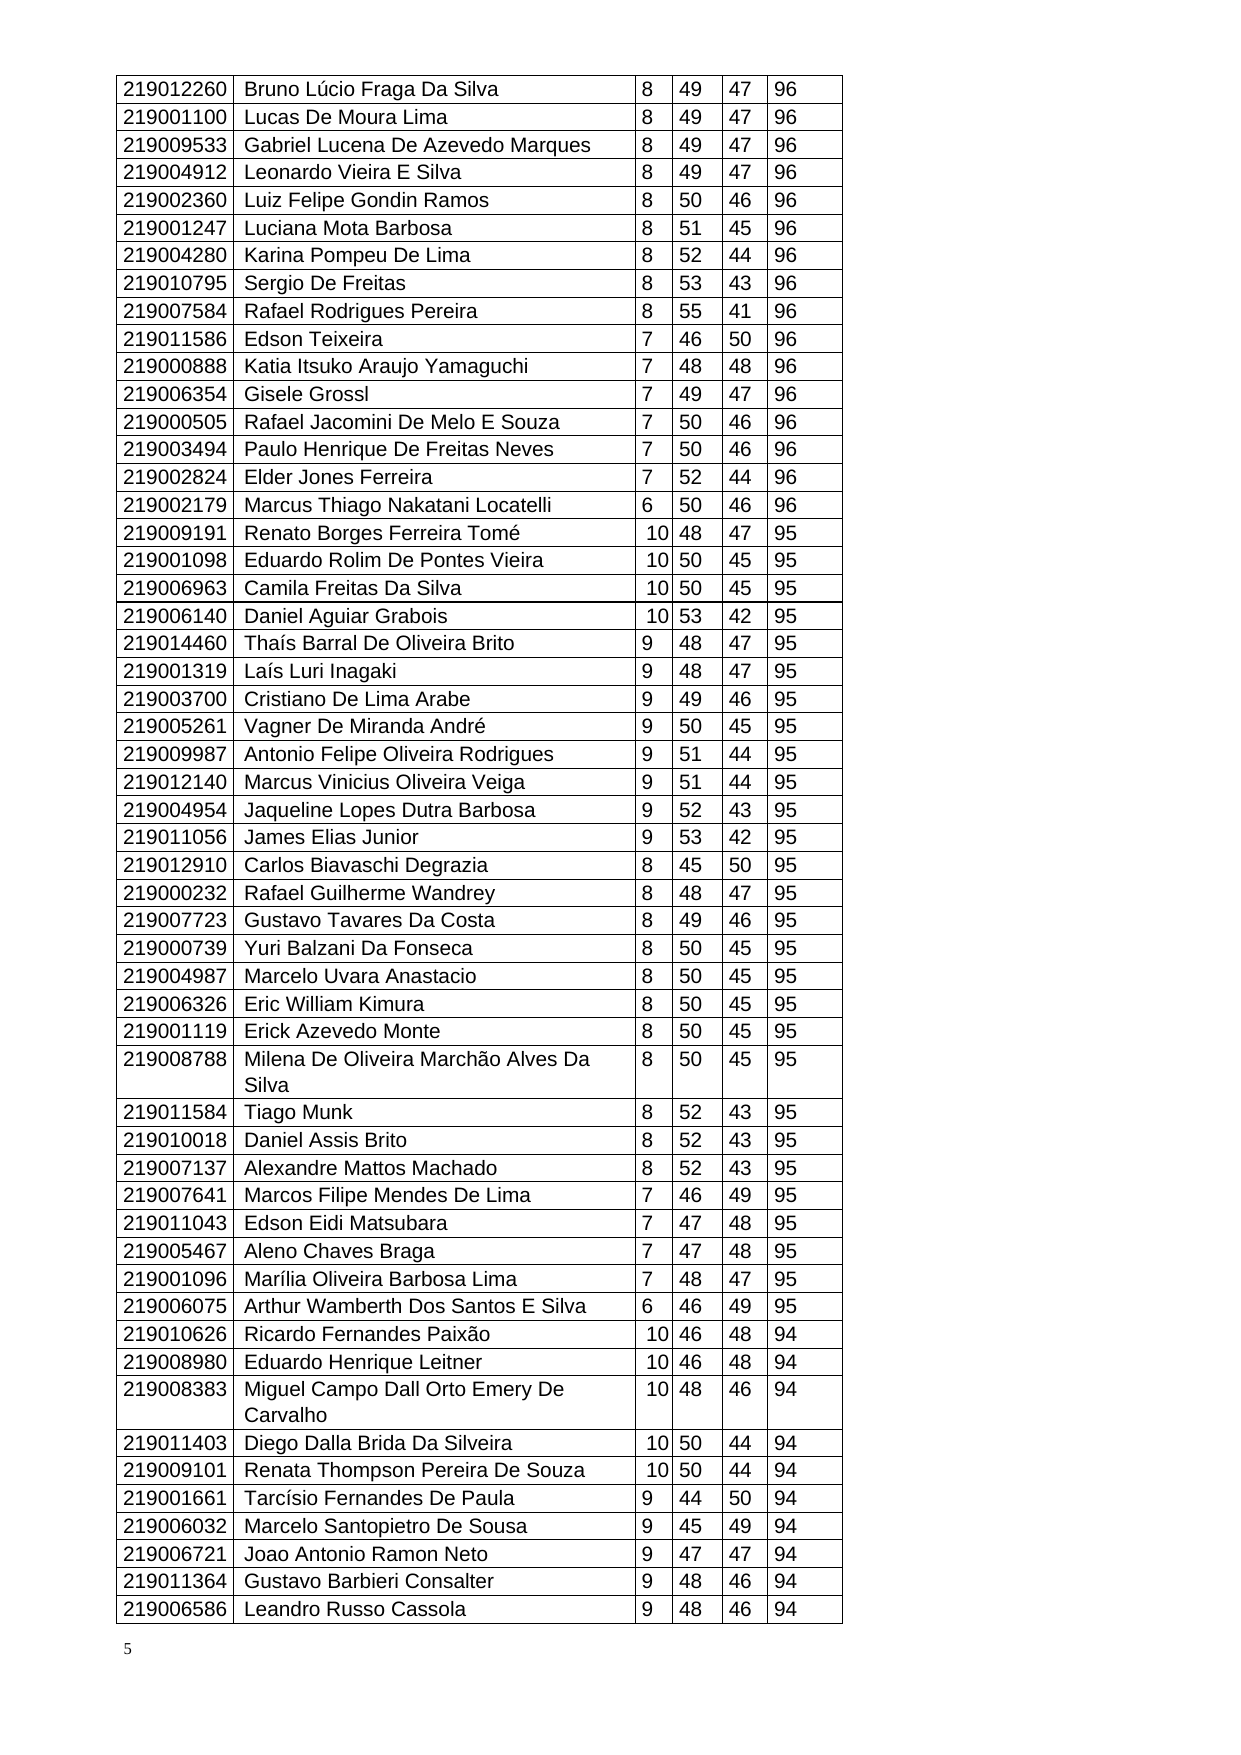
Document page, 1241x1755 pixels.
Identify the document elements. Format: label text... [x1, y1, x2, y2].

table_cell 219004987 [117, 963, 233, 989]
table_cell 94 [768, 1457, 842, 1484]
table_cell 46 [673, 1182, 722, 1209]
table_cell 45 [723, 1046, 767, 1098]
table_cell 44 [723, 741, 767, 768]
table_cell 10 [636, 1430, 672, 1456]
table_cell Eric William Kimura [234, 990, 635, 1017]
table_cell 219007584 [117, 298, 233, 324]
table_cell 48 [673, 880, 722, 906]
table_cell 10 [636, 575, 672, 601]
table_cell 219003700 [117, 686, 233, 712]
table_cell Milena De Oliveira Marchão Alves Da Silva [234, 1046, 635, 1098]
table_cell 219008383 [117, 1376, 233, 1428]
table_cell 46 [723, 1596, 767, 1622]
table_cell 47 [723, 76, 767, 103]
table_cell 47 [723, 519, 767, 546]
table_cell 219001247 [117, 215, 233, 241]
table_cell 42 [723, 824, 767, 851]
table_cell 50 [673, 547, 722, 574]
table_cell 7 [636, 464, 672, 491]
table_cell 219008980 [117, 1349, 233, 1375]
table_cell 95 [768, 658, 842, 684]
table_cell Tiago Munk [234, 1099, 635, 1126]
table_cell 48 [673, 1376, 722, 1428]
table_cell 46 [723, 436, 767, 463]
table_cell 10 [636, 519, 672, 546]
table_cell 9 [636, 630, 672, 657]
table_cell 52 [673, 464, 722, 491]
table_cell 10 [636, 547, 672, 574]
table_cell 8 [636, 1018, 672, 1045]
table_cell 46 [673, 1349, 722, 1375]
table_cell Luciana Mota Barbosa [234, 215, 635, 241]
table_cell Laís Luri Inagaki [234, 658, 635, 684]
table_cell 50 [673, 935, 722, 962]
table_cell 44 [723, 769, 767, 795]
table_cell 45 [723, 990, 767, 1017]
table_cell Renato Borges Ferreira Tomé [234, 519, 635, 546]
table_cell 45 [723, 547, 767, 574]
table_cell 219001098 [117, 547, 233, 574]
table_cell Daniel Aguiar Grabois [234, 603, 635, 629]
table_cell 44 [723, 1457, 767, 1484]
table_cell 53 [673, 270, 722, 297]
table_cell 43 [723, 796, 767, 823]
table_cell 96 [768, 159, 842, 186]
table_cell 47 [723, 658, 767, 684]
table_cell 95 [768, 741, 842, 768]
table_cell 55 [673, 298, 722, 324]
table_cell 44 [723, 1430, 767, 1456]
table_cell 9 [636, 658, 672, 684]
table_cell 219004954 [117, 796, 233, 823]
table_cell 7 [636, 325, 672, 352]
table_cell Leandro Russo Cassola [234, 1596, 635, 1622]
table_cell Aleno Chaves Braga [234, 1238, 635, 1264]
table_cell 45 [723, 713, 767, 740]
table_cell Erick Azevedo Monte [234, 1018, 635, 1045]
table_cell 219010795 [117, 270, 233, 297]
table_cell 95 [768, 824, 842, 851]
table_cell 48 [673, 1568, 722, 1595]
table_cell Marcos Filipe Mendes De Lima [234, 1182, 635, 1209]
table_cell 219000888 [117, 353, 233, 380]
table_cell 9 [636, 1568, 672, 1595]
table_cell 43 [723, 1155, 767, 1181]
table_cell 7 [636, 409, 672, 435]
table_cell 95 [768, 990, 842, 1017]
table_cell 8 [636, 963, 672, 989]
table_cell 49 [673, 159, 722, 186]
table_cell 95 [768, 1099, 842, 1126]
table_cell 53 [673, 603, 722, 629]
table_cell 219001096 [117, 1265, 233, 1292]
table_cell 48 [723, 1210, 767, 1237]
table_cell 50 [673, 713, 722, 740]
table_cell 47 [723, 630, 767, 657]
table_cell 41 [723, 298, 767, 324]
table_cell 44 [673, 1485, 722, 1512]
table_cell Karina Pompeu De Lima [234, 242, 635, 269]
table_cell 50 [673, 1018, 722, 1045]
table_cell 9 [636, 1485, 672, 1512]
table_cell Eduardo Rolim De Pontes Vieira [234, 547, 635, 574]
table_cell 219011403 [117, 1430, 233, 1456]
table_cell 48 [673, 630, 722, 657]
table_cell 49 [723, 1513, 767, 1539]
table_cell 219011056 [117, 824, 233, 851]
table_cell 7 [636, 381, 672, 407]
table_cell 95 [768, 852, 842, 878]
table_cell 45 [673, 852, 722, 878]
table_cell 219005261 [117, 713, 233, 740]
table_cell 95 [768, 907, 842, 934]
table_cell 219001319 [117, 658, 233, 684]
table_cell 219011586 [117, 325, 233, 352]
table_cell Daniel Assis Brito [234, 1127, 635, 1153]
table_cell 219001100 [117, 104, 233, 130]
table_cell 43 [723, 270, 767, 297]
table_cell 46 [723, 907, 767, 934]
table_cell 95 [768, 880, 842, 906]
table_cell 219010626 [117, 1321, 233, 1347]
table_cell 219009533 [117, 131, 233, 158]
table_cell Leonardo Vieira E Silva [234, 159, 635, 186]
table_cell 8 [636, 1099, 672, 1126]
table_cell 43 [723, 1127, 767, 1153]
table_cell 7 [636, 436, 672, 463]
table_cell 47 [723, 159, 767, 186]
table_cell 50 [673, 436, 722, 463]
table_cell 94 [768, 1596, 842, 1622]
table_cell 219006326 [117, 990, 233, 1017]
table_cell 47 [723, 880, 767, 906]
table_cell 219010018 [117, 1127, 233, 1153]
table_cell 45 [723, 215, 767, 241]
table_cell 6 [636, 492, 672, 518]
table_cell 10 [636, 1376, 672, 1428]
table_cell 219006075 [117, 1293, 233, 1320]
table_cell 48 [673, 1265, 722, 1292]
table_cell 46 [723, 686, 767, 712]
table_cell 219006140 [117, 603, 233, 629]
table_cell Jaqueline Lopes Dutra Barbosa [234, 796, 635, 823]
table_cell Lucas De Moura Lima [234, 104, 635, 130]
table_cell Camila Freitas Da Silva [234, 575, 635, 601]
table_cell 52 [673, 1099, 722, 1126]
table_cell 46 [723, 187, 767, 213]
table_cell 95 [768, 519, 842, 546]
table_cell 95 [768, 686, 842, 712]
table_cell 48 [673, 658, 722, 684]
table_cell Gabriel Lucena De Azevedo Marques [234, 131, 635, 158]
table_cell 95 [768, 1127, 842, 1153]
table_cell 48 [723, 353, 767, 380]
table_cell 46 [673, 1321, 722, 1347]
table_cell 96 [768, 131, 842, 158]
table_cell 219007723 [117, 907, 233, 934]
table_cell 49 [673, 76, 722, 103]
table_cell Elder Jones Ferreira [234, 464, 635, 491]
table_cell 219005467 [117, 1238, 233, 1264]
table_cell Ricardo Fernandes Paixão [234, 1321, 635, 1347]
table_cell Luiz Felipe Gondin Ramos [234, 187, 635, 213]
table_cell 7 [636, 1238, 672, 1264]
table_cell 47 [723, 1540, 767, 1567]
table_cell Paulo Henrique De Freitas Neves [234, 436, 635, 463]
table_cell 219006032 [117, 1513, 233, 1539]
table_cell 219002360 [117, 187, 233, 213]
table_cell 96 [768, 104, 842, 130]
table_cell 7 [636, 1210, 672, 1237]
table_cell 50 [673, 990, 722, 1017]
table_cell 219008788 [117, 1046, 233, 1098]
table_cell 219006721 [117, 1540, 233, 1567]
table_cell 219011364 [117, 1568, 233, 1595]
table_cell 219002824 [117, 464, 233, 491]
table_cell 7 [636, 353, 672, 380]
table_cell 10 [636, 603, 672, 629]
table_cell 96 [768, 436, 842, 463]
table_cell 219011584 [117, 1099, 233, 1126]
table_cell 10 [636, 1457, 672, 1484]
table_cell 95 [768, 575, 842, 601]
table_cell 219006354 [117, 381, 233, 407]
table_cell 219006586 [117, 1596, 233, 1622]
table_cell 9 [636, 769, 672, 795]
table_cell Vagner De Miranda André [234, 713, 635, 740]
table_cell 96 [768, 325, 842, 352]
table_cell 6 [636, 1293, 672, 1320]
table_cell 49 [723, 1182, 767, 1209]
table_cell 219014460 [117, 630, 233, 657]
table_cell 95 [768, 769, 842, 795]
table_cell 8 [636, 1046, 672, 1098]
table_cell 50 [673, 492, 722, 518]
table_cell 8 [636, 880, 672, 906]
table_cell Joao Antonio Ramon Neto [234, 1540, 635, 1567]
table_cell 219003494 [117, 436, 233, 463]
table_cell 95 [768, 630, 842, 657]
table_cell Rafael Guilherme Wandrey [234, 880, 635, 906]
table_cell 47 [723, 131, 767, 158]
table_cell Marcelo Santopietro De Sousa [234, 1513, 635, 1539]
table_cell Marcus Vinicius Oliveira Veiga [234, 769, 635, 795]
table_cell Bruno Lúcio Fraga Da Silva [234, 76, 635, 103]
table_cell Marcelo Uvara Anastacio [234, 963, 635, 989]
table_cell 50 [723, 852, 767, 878]
table_cell 95 [768, 1265, 842, 1292]
table_cell 9 [636, 1596, 672, 1622]
table_cell 95 [768, 1155, 842, 1181]
table_cell 8 [636, 242, 672, 269]
table_cell 45 [723, 1018, 767, 1045]
table_cell 8 [636, 187, 672, 213]
table_cell Rafael Jacomini De Melo E Souza [234, 409, 635, 435]
table_cell 219000739 [117, 935, 233, 962]
table_cell 48 [723, 1238, 767, 1264]
table_cell 219004912 [117, 159, 233, 186]
table_cell 219007137 [117, 1155, 233, 1181]
table_cell 47 [723, 104, 767, 130]
table_cell 219009101 [117, 1457, 233, 1484]
table_cell 50 [673, 575, 722, 601]
table_cell 7 [636, 1182, 672, 1209]
table_cell 94 [768, 1513, 842, 1539]
table_cell Alexandre Mattos Machado [234, 1155, 635, 1181]
table_cell 50 [673, 187, 722, 213]
table_cell Carlos Biavaschi Degrazia [234, 852, 635, 878]
table_cell 219012910 [117, 852, 233, 878]
table_cell 49 [673, 381, 722, 407]
table_cell 51 [673, 769, 722, 795]
table_cell 96 [768, 464, 842, 491]
table_cell Arthur Wamberth Dos Santos E Silva [234, 1293, 635, 1320]
table_cell 50 [723, 1485, 767, 1512]
table_cell Yuri Balzani Da Fonseca [234, 935, 635, 962]
table_cell 95 [768, 1238, 842, 1264]
table_cell 95 [768, 713, 842, 740]
table_cell 51 [673, 215, 722, 241]
table_cell 52 [673, 1155, 722, 1181]
table_cell 96 [768, 270, 842, 297]
table_cell Gustavo Barbieri Consalter [234, 1568, 635, 1595]
table_cell 49 [673, 131, 722, 158]
table_cell 219000232 [117, 880, 233, 906]
table_cell 8 [636, 1127, 672, 1153]
table_cell 94 [768, 1568, 842, 1595]
table_cell 219012140 [117, 769, 233, 795]
table_cell Edson Eidi Matsubara [234, 1210, 635, 1237]
table_cell 95 [768, 963, 842, 989]
table_cell 43 [723, 1099, 767, 1126]
table_cell 94 [768, 1485, 842, 1512]
table_cell 8 [636, 215, 672, 241]
table_cell 47 [673, 1540, 722, 1567]
table_cell 9 [636, 824, 672, 851]
table_cell 45 [673, 1513, 722, 1539]
table_cell Edson Teixeira [234, 325, 635, 352]
table_cell 219009987 [117, 741, 233, 768]
table_cell 51 [673, 741, 722, 768]
table_cell 219009191 [117, 519, 233, 546]
table_cell 52 [673, 1127, 722, 1153]
table_cell Gustavo Tavares Da Costa [234, 907, 635, 934]
table_cell 52 [673, 242, 722, 269]
table_cell Sergio De Freitas [234, 270, 635, 297]
table_cell 8 [636, 1155, 672, 1181]
table_cell 47 [673, 1238, 722, 1264]
table_cell 49 [673, 104, 722, 130]
table_cell 96 [768, 187, 842, 213]
table_cell 45 [723, 575, 767, 601]
table_cell 50 [723, 325, 767, 352]
table_cell 94 [768, 1349, 842, 1375]
table_cell James Elias Junior [234, 824, 635, 851]
table_cell 8 [636, 270, 672, 297]
table_cell 96 [768, 353, 842, 380]
table_cell 8 [636, 159, 672, 186]
table_cell 10 [636, 1349, 672, 1375]
table_cell 219007641 [117, 1182, 233, 1209]
table_cell 53 [673, 824, 722, 851]
table_cell 8 [636, 990, 672, 1017]
table_cell Marcus Thiago Nakatani Locatelli [234, 492, 635, 518]
table_cell 7 [636, 1265, 672, 1292]
table_cell 10 [636, 1321, 672, 1347]
table_cell Diego Dalla Brida Da Silveira [234, 1430, 635, 1456]
table_cell 8 [636, 907, 672, 934]
table_cell 47 [673, 1210, 722, 1237]
table_cell 50 [673, 1430, 722, 1456]
table_cell 219002179 [117, 492, 233, 518]
table_cell 219004280 [117, 242, 233, 269]
table_cell 44 [723, 242, 767, 269]
table_cell 8 [636, 935, 672, 962]
table_cell 219001661 [117, 1485, 233, 1512]
table_cell Eduardo Henrique Leitner [234, 1349, 635, 1375]
table_cell 95 [768, 1210, 842, 1237]
table_cell Antonio Felipe Oliveira Rodrigues [234, 741, 635, 768]
table_cell 46 [723, 1376, 767, 1428]
table_cell 48 [723, 1321, 767, 1347]
table_cell 9 [636, 713, 672, 740]
table_cell 48 [673, 1596, 722, 1622]
table_cell 96 [768, 215, 842, 241]
table_cell Cristiano De Lima Arabe [234, 686, 635, 712]
table_cell 46 [673, 1293, 722, 1320]
table_cell 94 [768, 1321, 842, 1347]
table_cell 8 [636, 76, 672, 103]
table_cell 95 [768, 1293, 842, 1320]
table_cell 52 [673, 796, 722, 823]
table_cell 50 [673, 963, 722, 989]
table_cell 219011043 [117, 1210, 233, 1237]
table_cell 95 [768, 603, 842, 629]
table_cell 96 [768, 242, 842, 269]
table_cell 8 [636, 104, 672, 130]
table_cell 48 [673, 353, 722, 380]
table_cell 47 [723, 1265, 767, 1292]
table_cell 46 [723, 1568, 767, 1595]
table_cell 9 [636, 796, 672, 823]
table_cell Miguel Campo Dall Orto Emery De Carvalho [234, 1376, 635, 1428]
table_cell 47 [723, 381, 767, 407]
table_cell 45 [723, 935, 767, 962]
table_cell 9 [636, 686, 672, 712]
table_cell 8 [636, 131, 672, 158]
table_cell Tarcísio Fernandes De Paula [234, 1485, 635, 1512]
table_cell 96 [768, 76, 842, 103]
table_cell 96 [768, 298, 842, 324]
table_cell 8 [636, 298, 672, 324]
table_cell 9 [636, 1540, 672, 1567]
table_cell 95 [768, 935, 842, 962]
table_cell 9 [636, 1513, 672, 1539]
table_cell Katia Itsuko Araujo Yamaguchi [234, 353, 635, 380]
table_cell 94 [768, 1540, 842, 1567]
table_cell 50 [673, 409, 722, 435]
table_cell 95 [768, 547, 842, 574]
table_cell 94 [768, 1430, 842, 1456]
table_cell 96 [768, 409, 842, 435]
table_cell 44 [723, 464, 767, 491]
table_cell 96 [768, 381, 842, 407]
table_cell 46 [723, 492, 767, 518]
table_cell 95 [768, 1018, 842, 1045]
table_cell 48 [723, 1349, 767, 1375]
table_cell 95 [768, 796, 842, 823]
table_cell 42 [723, 603, 767, 629]
table_cell Rafael Rodrigues Pereira [234, 298, 635, 324]
table_cell 94 [768, 1376, 842, 1428]
table_cell 219000505 [117, 409, 233, 435]
table_cell Marília Oliveira Barbosa Lima [234, 1265, 635, 1292]
table_cell 95 [768, 1046, 842, 1098]
table_cell 50 [673, 1457, 722, 1484]
table_cell 96 [768, 492, 842, 518]
table_cell 46 [673, 325, 722, 352]
table_cell 50 [673, 1046, 722, 1098]
table_cell 219001119 [117, 1018, 233, 1045]
table_cell Gisele Grossl [234, 381, 635, 407]
table_cell 49 [673, 686, 722, 712]
table_cell 9 [636, 741, 672, 768]
table_cell 49 [723, 1293, 767, 1320]
table_cell 46 [723, 409, 767, 435]
table_cell 8 [636, 852, 672, 878]
table_cell 49 [673, 907, 722, 934]
table_cell 48 [673, 519, 722, 546]
table_cell Thaís Barral De Oliveira Brito [234, 630, 635, 657]
table_cell 219012260 [117, 76, 233, 103]
table_cell 95 [768, 1182, 842, 1209]
table_cell 45 [723, 963, 767, 989]
table_cell 219006963 [117, 575, 233, 601]
table_cell Renata Thompson Pereira De Souza [234, 1457, 635, 1484]
